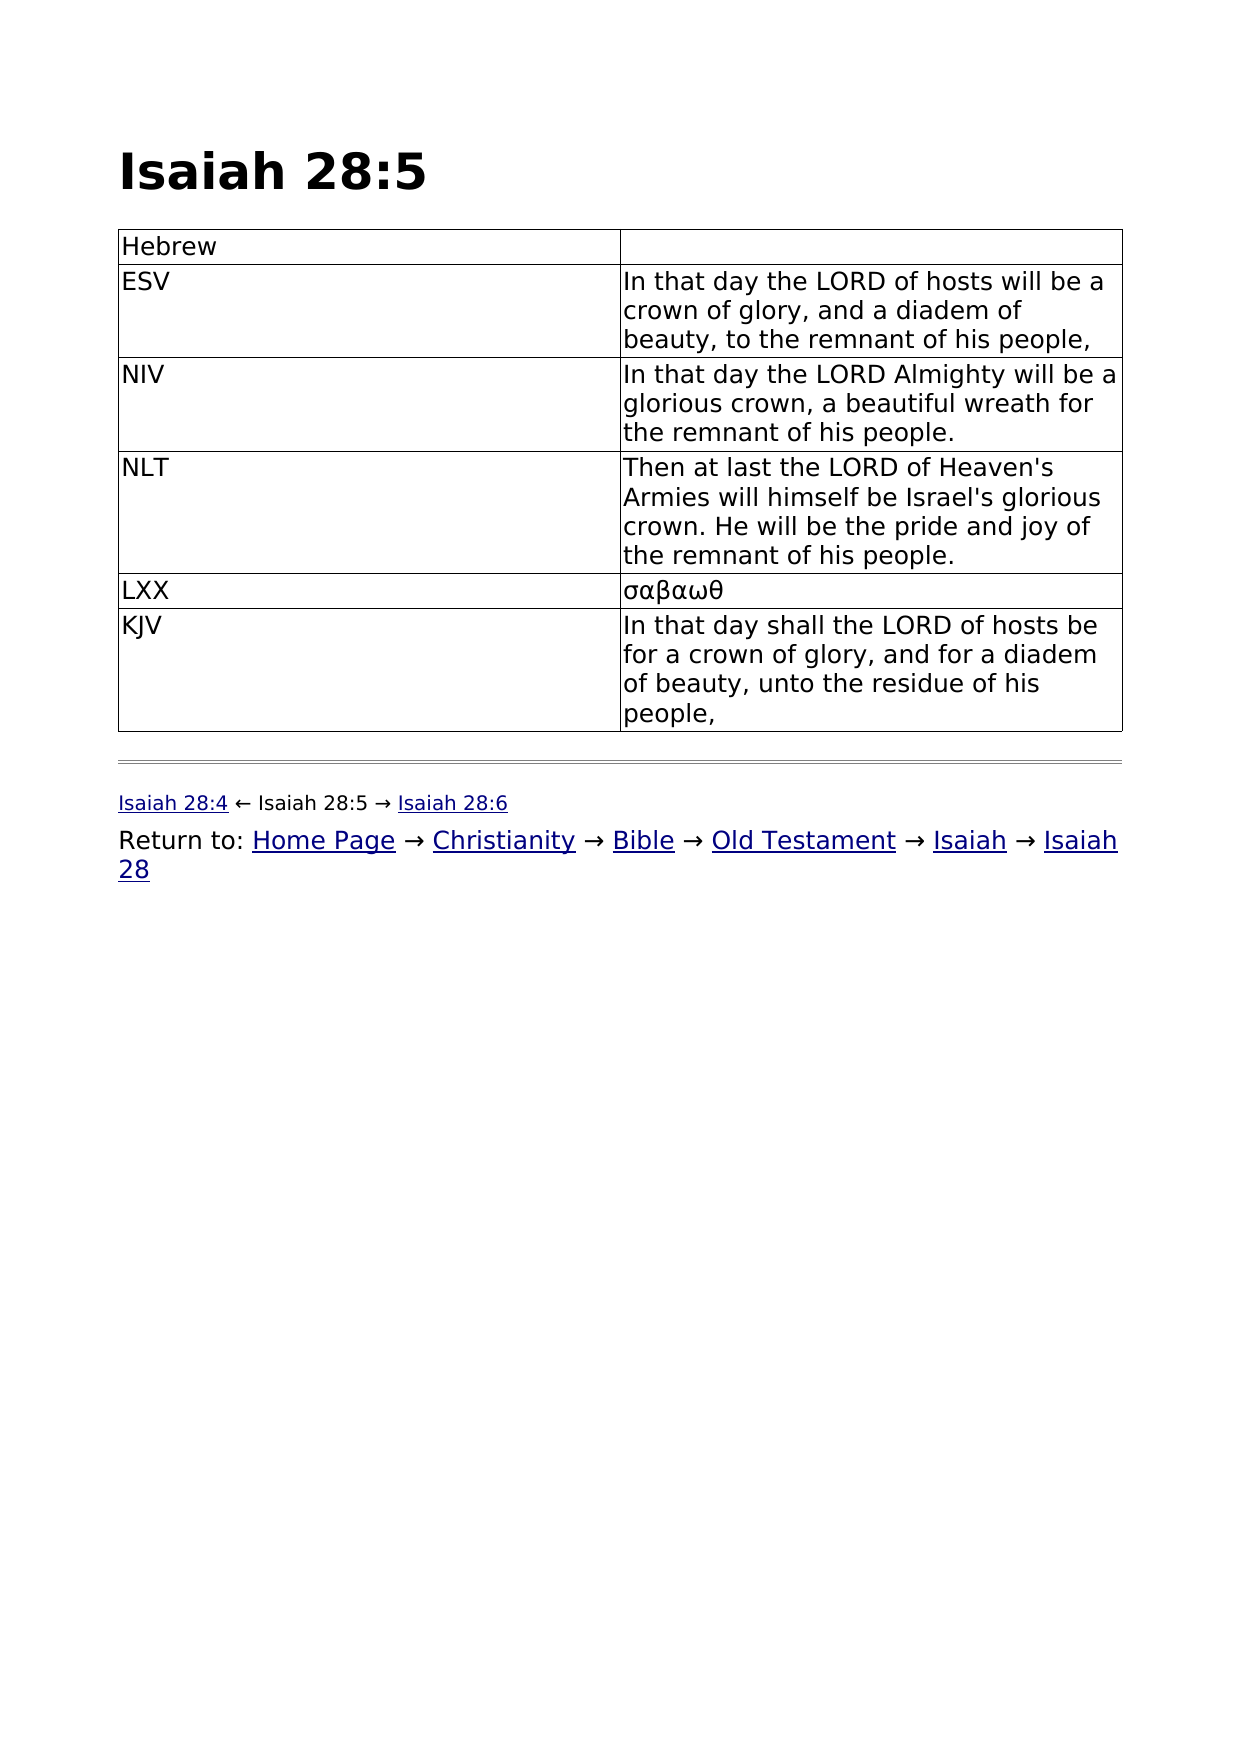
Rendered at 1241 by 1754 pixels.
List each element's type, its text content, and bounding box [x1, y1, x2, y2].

table_header Hebrew [119, 230, 620, 264]
text Isaiah 28:4 ← Isaiah 28:5 → Isaiah 28:6 [118, 792, 1122, 826]
table_cell Then at last the LORD of Heaven's Armies will himself be Israel's glorious crown. He will be the pride and joy of the remnant of his people. [621, 452, 1122, 573]
table_cell NIV [119, 358, 620, 451]
table_cell In that day the LORD Almighty will be a glorious crown, a beautiful wreath for the remnant of his people. [621, 358, 1122, 451]
table_cell ESV [119, 265, 620, 357]
table_cell NLT [119, 452, 620, 573]
table_cell σαβαωθ [621, 574, 1122, 608]
table_cell KJV [119, 609, 620, 731]
table_cell LXX [119, 574, 620, 608]
table_cell In that day shall the LORD of hosts be for a crown of glory, and for a diadem of beauty, unto the residue of his people, [621, 609, 1122, 731]
table_cell In that day the LORD of hosts will be a crown of glory, and a diadem of beauty, to the remnant of his people, [621, 265, 1122, 357]
text Return to: Home Page → Christianity → Bible → Old Testament → Isaiah → Isaiah 28 [118, 826, 1122, 884]
table_header [621, 230, 1122, 264]
subtitle Isaiah 28:5 [118, 143, 1122, 201]
